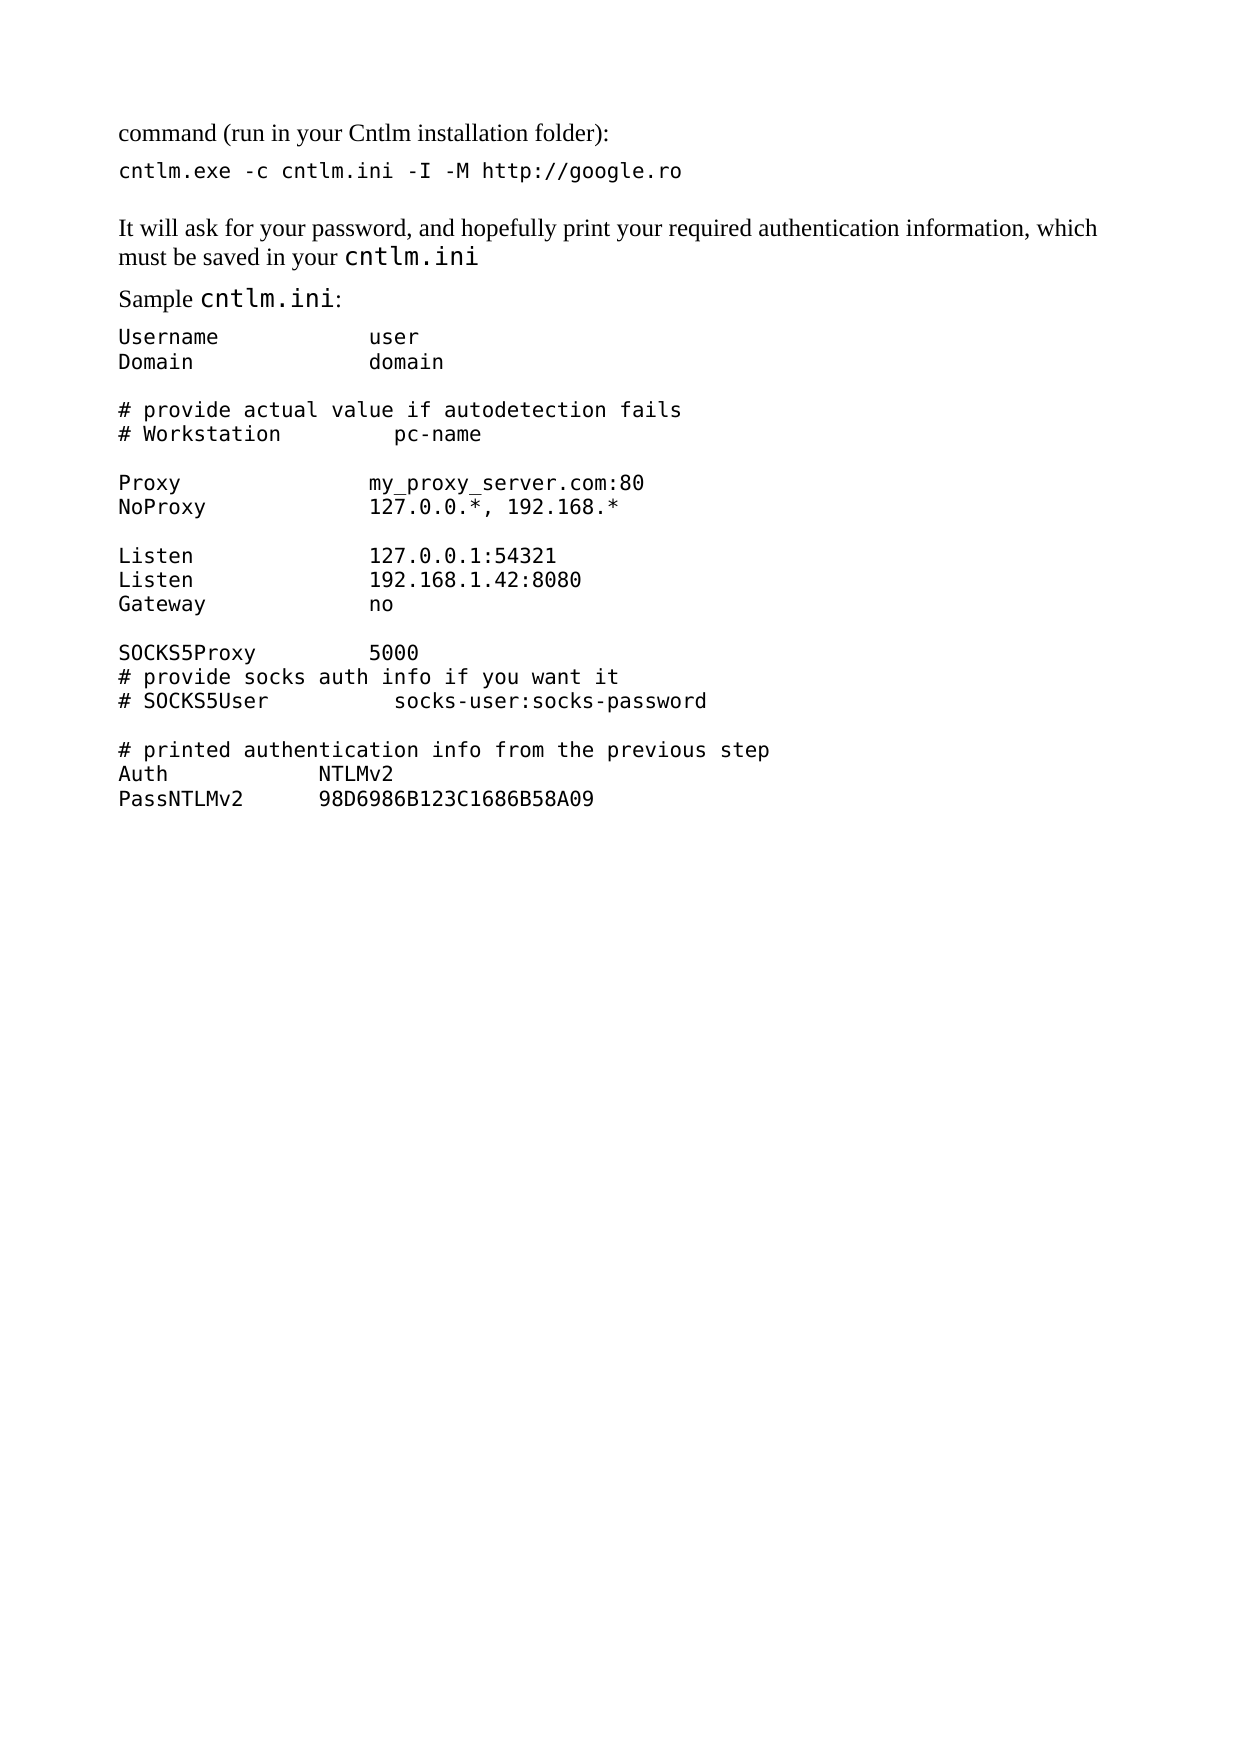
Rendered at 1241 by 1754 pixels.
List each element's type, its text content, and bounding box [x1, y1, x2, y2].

text cntlm.exe -c cntlm.ini -I -M http://google.ro [118, 159, 1122, 184]
text # Workstation pc-name [118, 422, 1122, 447]
text It will ask for your password, and hopefully print your required authentication information, which must be saved in your cntlm.ini [118, 213, 1122, 271]
text Username user [118, 325, 1122, 350]
text PassNTLMv2 98D6986B123C1686B58A09 [118, 787, 1122, 811]
text # printed authentication info from the previous step [118, 738, 1122, 762]
text Listen 192.168.1.42:8080 [118, 568, 1122, 592]
text Gateway no [118, 592, 1122, 617]
text Auth NTLMv2 [118, 762, 1122, 787]
text Domain domain [118, 350, 1122, 374]
text Sample cntlm.ini: [118, 284, 1122, 313]
text NoProxy 127.0.0.*, 192.168.* [118, 495, 1122, 519]
text Proxy my_proxy_server.com:80 [118, 471, 1122, 495]
text # SOCKS5User socks-user:socks-password [118, 689, 1122, 714]
text # provide socks auth info if you want it [118, 665, 1122, 689]
text # provide actual value if autodetection fails [118, 398, 1122, 422]
text command (run in your Cntlm installation folder): [118, 118, 1122, 147]
text Listen 127.0.0.1:54321 [118, 544, 1122, 568]
text SOCKS5Proxy 5000 [118, 641, 1122, 665]
